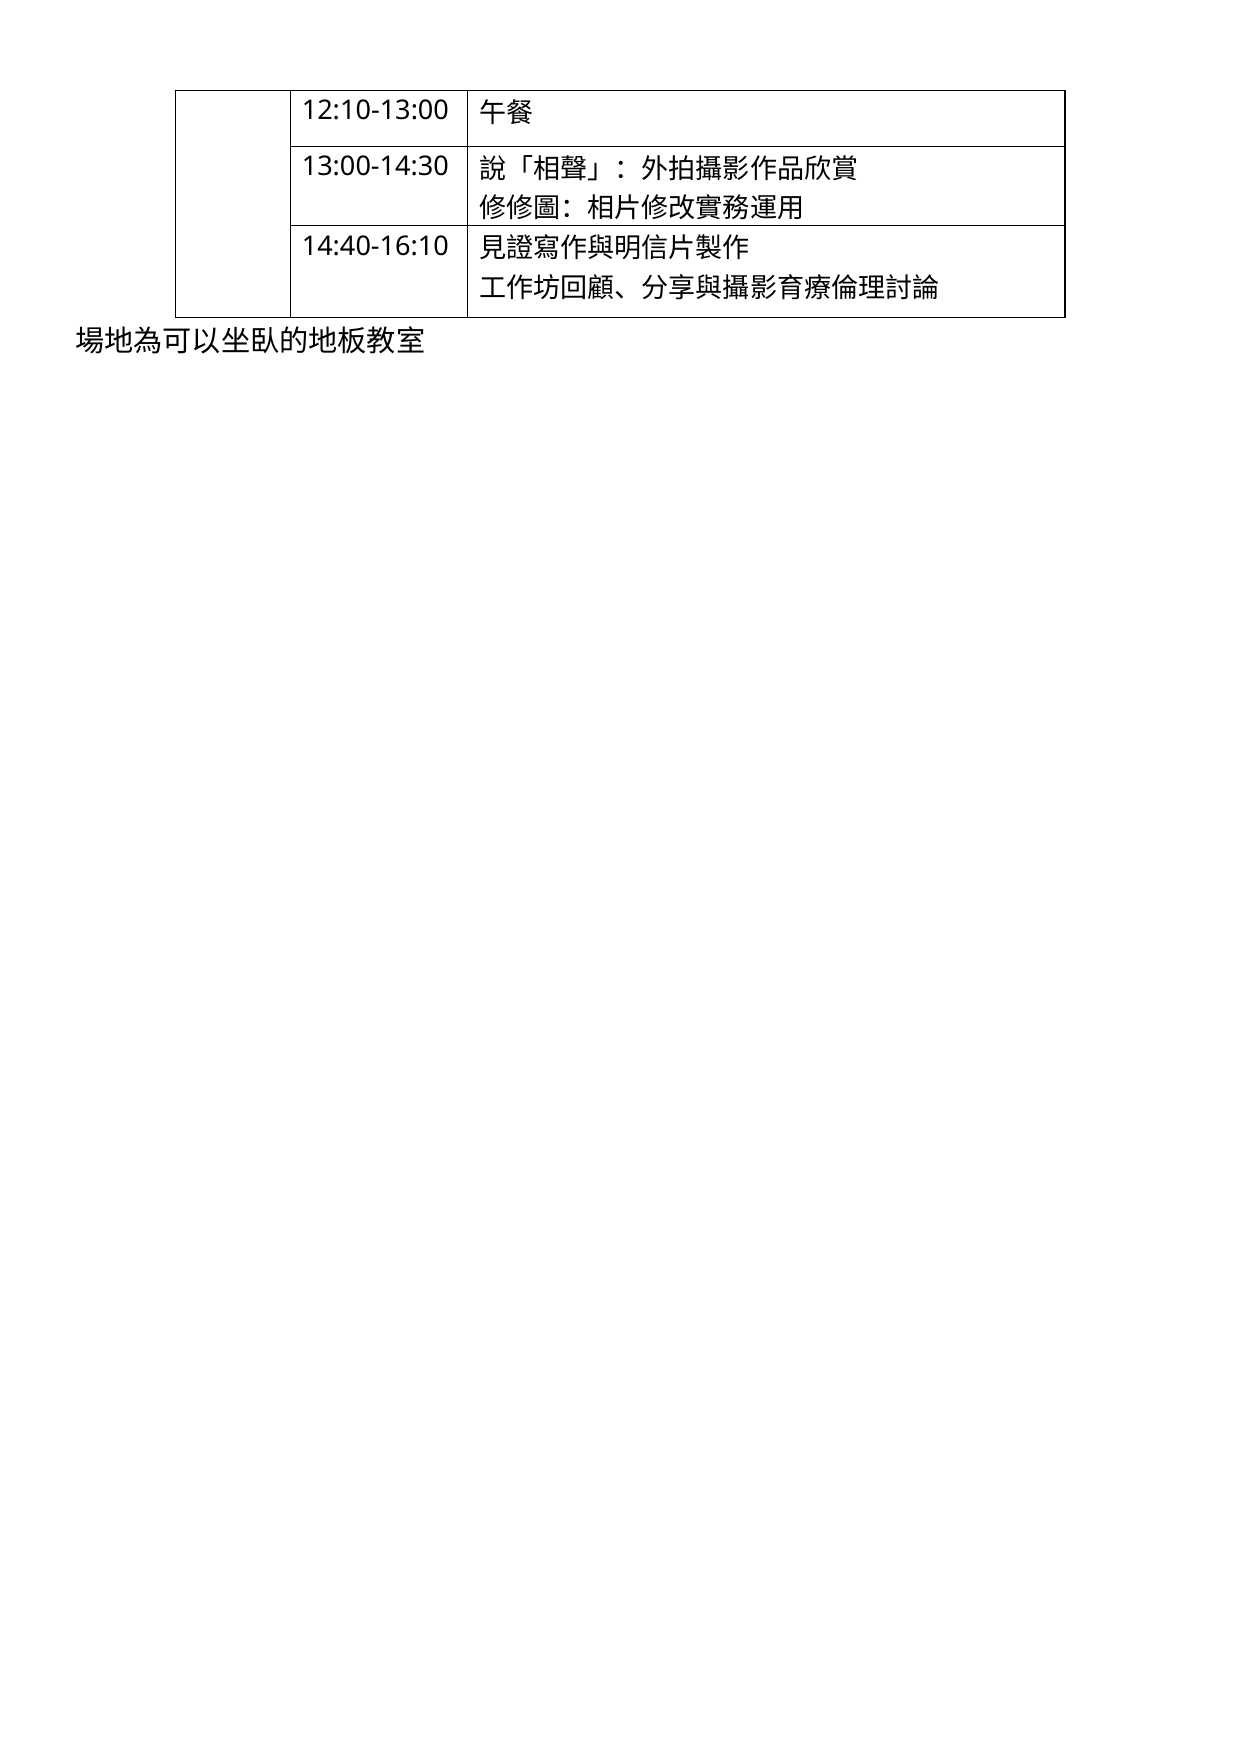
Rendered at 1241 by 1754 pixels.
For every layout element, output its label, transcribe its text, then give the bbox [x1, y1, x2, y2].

table_cell 見證寫作與明信片製作 工作坊回顧、分享與攝影育療倫理討論 [468, 226, 1064, 317]
table_cell 13:00-14:30 [291, 147, 467, 225]
table_cell 14:40-16:10 [291, 226, 467, 317]
table_cell 午餐 [468, 91, 1064, 146]
table_cell 12:10-13:00 [291, 91, 467, 146]
text 場地為可以坐臥的地板教室 [75, 318, 1165, 360]
table_cell 說「相聲」：外拍攝影作品欣賞 修修圖：相片修改實務運用 [468, 147, 1064, 225]
table_cell [176, 91, 290, 317]
